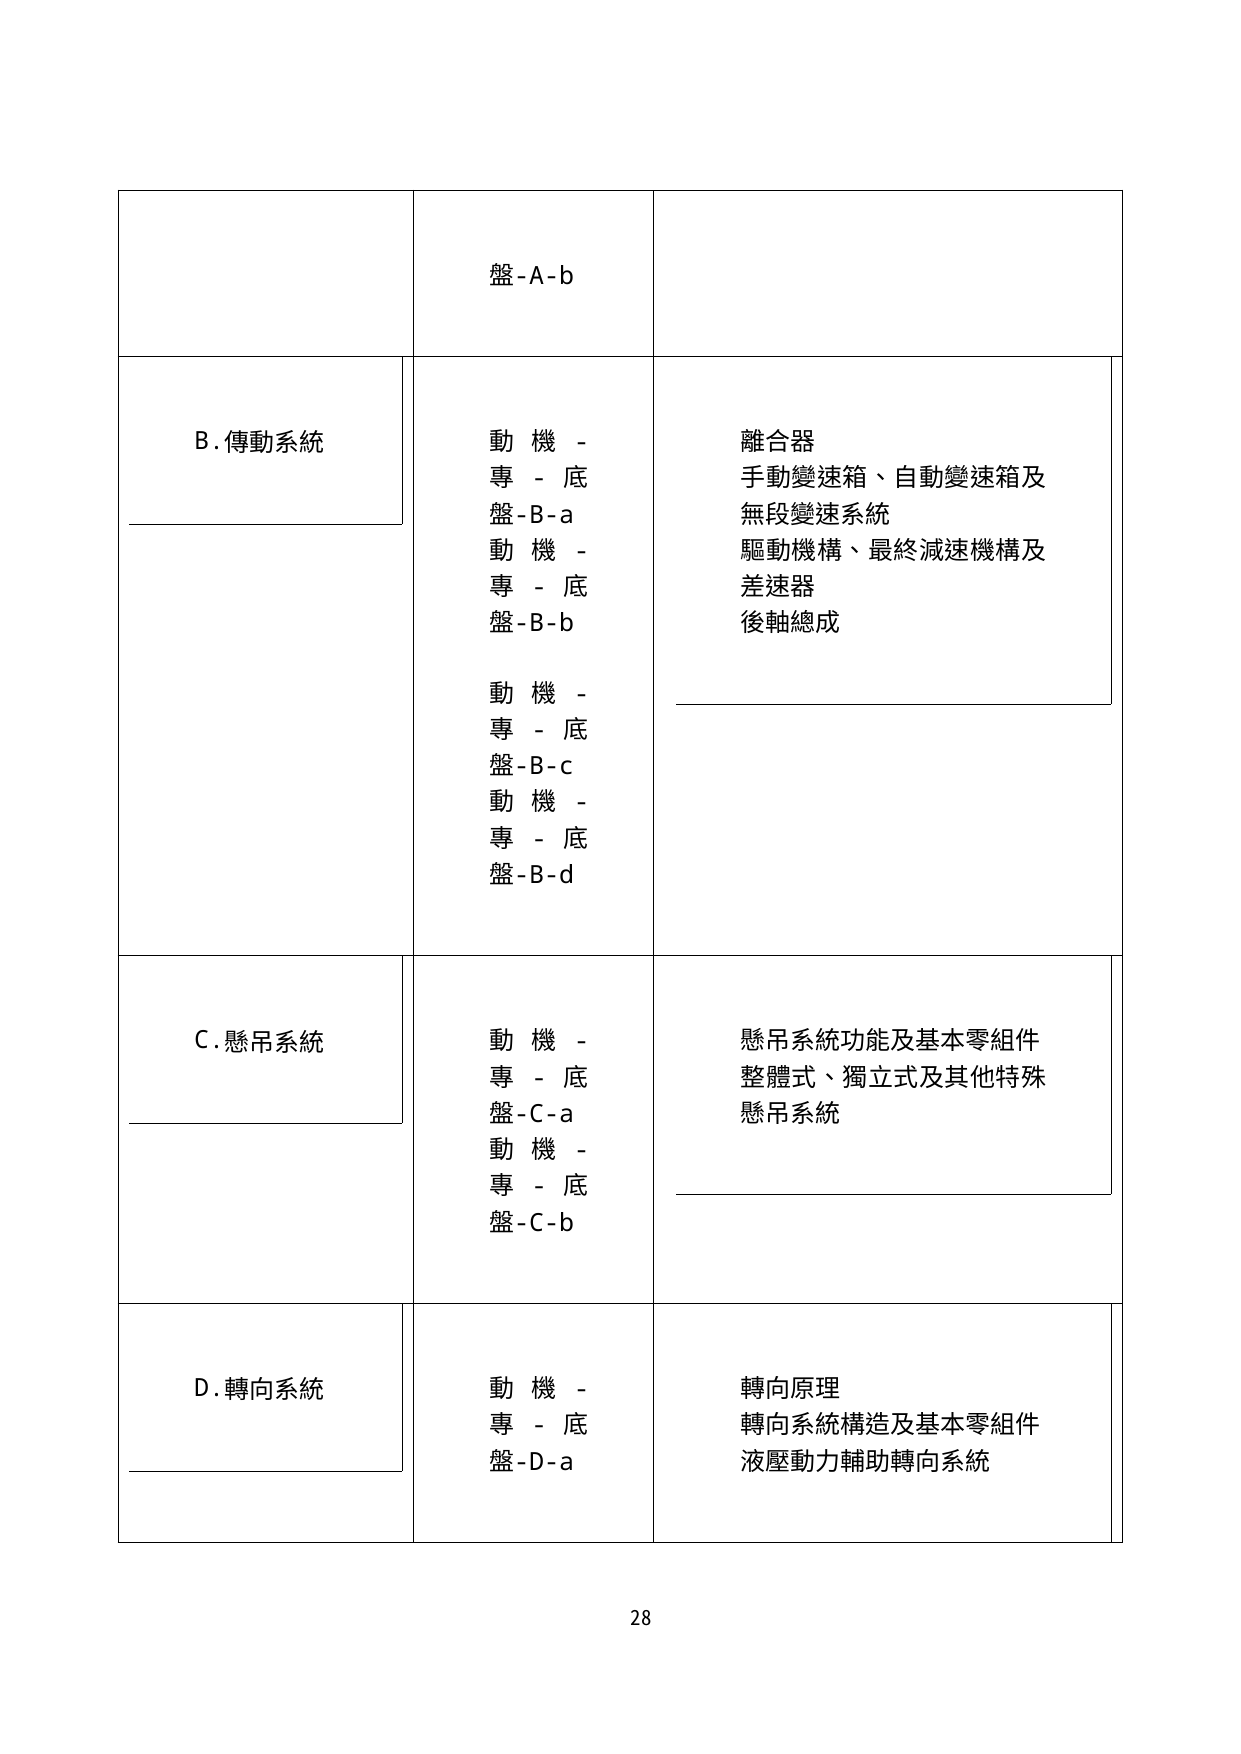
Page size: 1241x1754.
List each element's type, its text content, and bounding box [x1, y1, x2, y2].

table_cell 離合器 手動變速箱、自動變速箱及無段變速系統 驅動機構、最終減速機構及差速器 後軸總成 [665, 357, 1122, 955]
table_cell B.傳動系統 [119, 357, 413, 955]
table_cell C.懸吊系統 [119, 956, 413, 1303]
table_cell 盤-A-b [414, 191, 653, 356]
table_cell [654, 1304, 664, 1542]
table_cell D.轉向系統 [119, 1304, 413, 1542]
table_cell 轉向原理 轉向系統構造及基本零組件 液壓動力輔助轉向系統 [665, 1304, 1111, 1542]
table_cell [654, 191, 664, 356]
table_cell [119, 191, 413, 356]
table_cell 動機-專-底盤-B-a 動機-專-底盤-B-b 動機-專-底盤-B-c 動機-專-底盤-B-d [414, 357, 653, 955]
table_cell 動機-專-底盤-D-a [414, 1304, 653, 1542]
table_cell [654, 956, 664, 1303]
table_cell [665, 191, 1122, 356]
table_cell 動機-專-底盤-C-a 動機-專-底盤-C-b [414, 956, 653, 1303]
table_cell [1112, 1304, 1122, 1542]
table_cell 懸吊系統功能及基本零組件 整體式、獨立式及其他特殊懸吊系統 [665, 956, 1122, 1303]
table_cell [654, 357, 664, 955]
